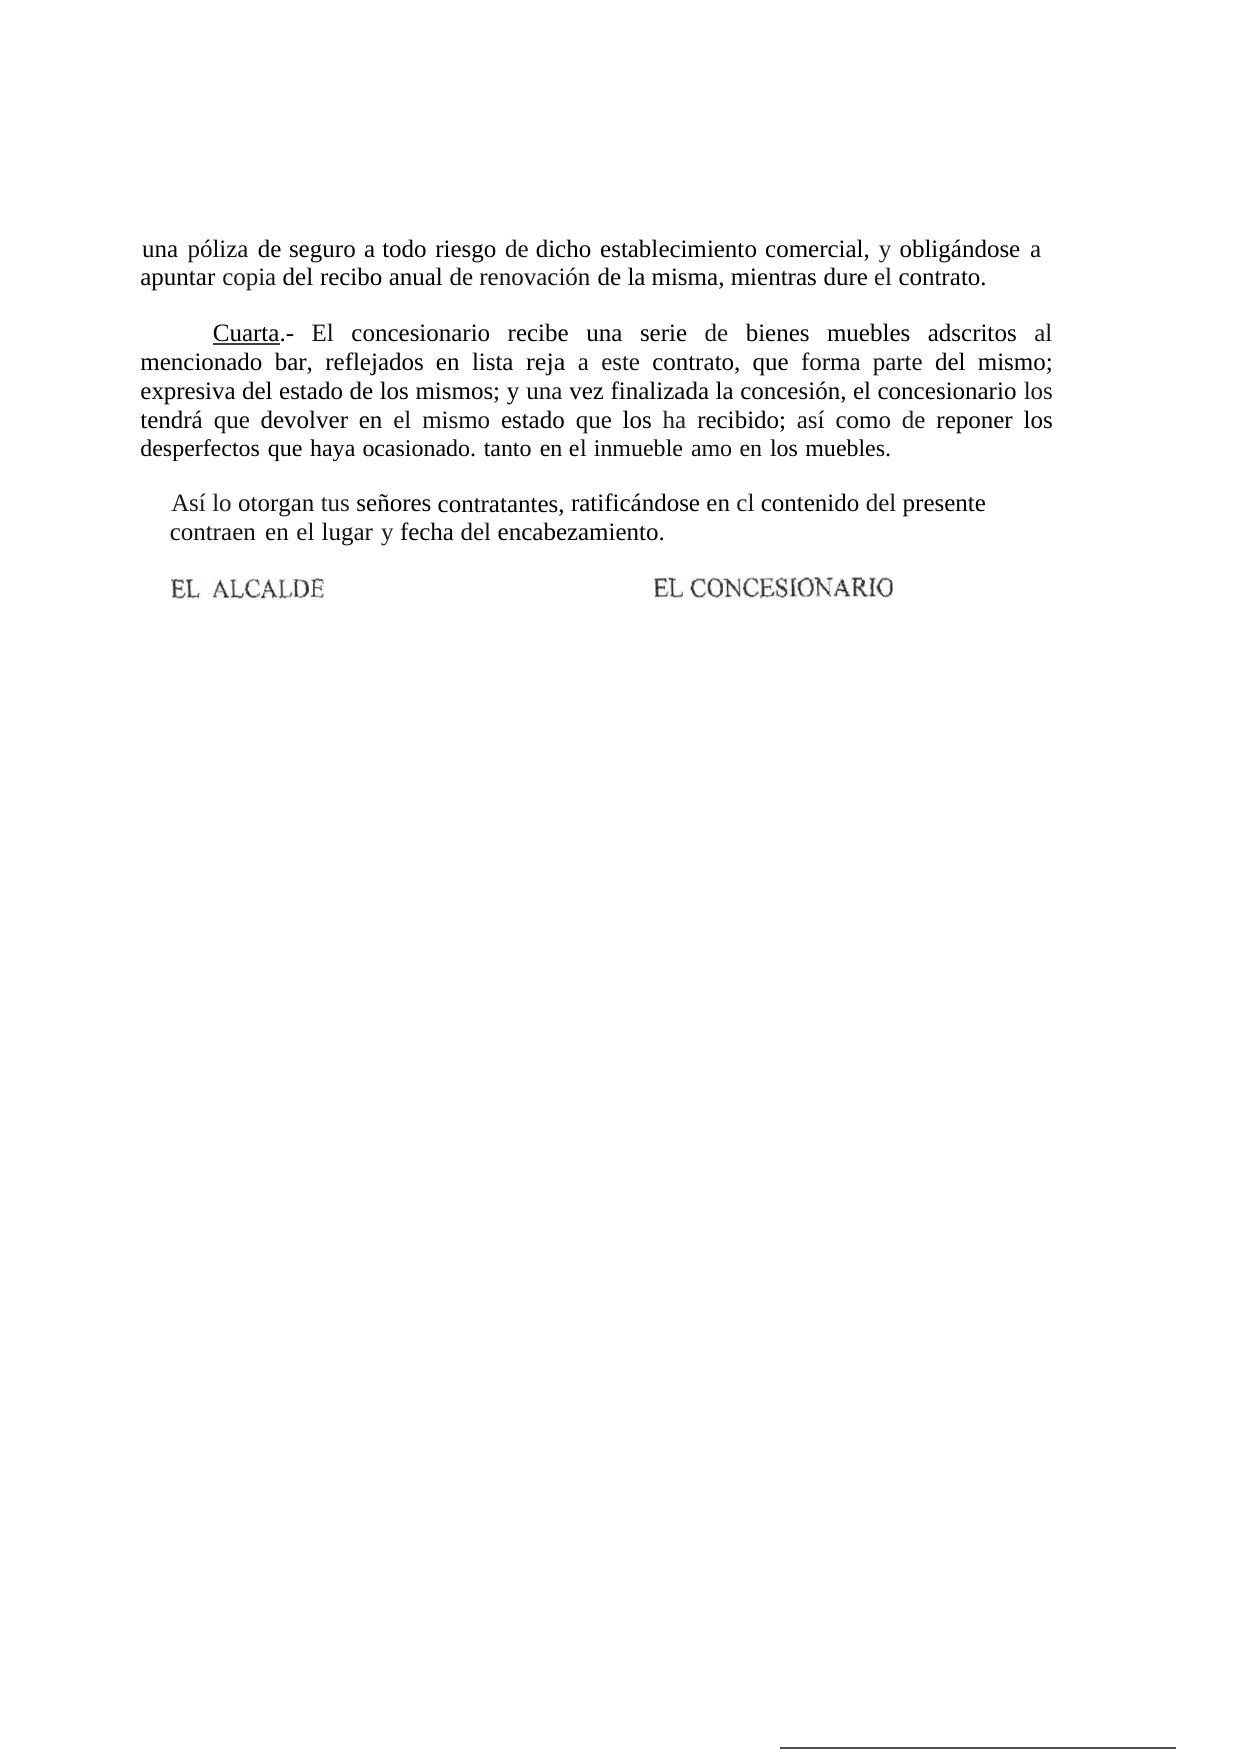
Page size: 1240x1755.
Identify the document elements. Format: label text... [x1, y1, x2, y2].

picture [654, 577, 893, 599]
text Cuarta.- El concesionario recibe una serie de bienes muebles adscritos al mencionado bar, reflejados en lista reja a este contrato, que forma parte del mismo; expresiva del estado de los mismos; y una vez finalizada la concesión, el concesionario los tendrá que devolver en el mismo estado que los ha recibido; así como de reponer los desperfectos que haya ocasionado. tanto en el inmueble amo en los muebles. [140, 318, 1053, 461]
picture [171, 578, 324, 600]
text Así lo otorgan tus señores contratantes, ratificándose en cl contenido del presente contraen en el lugar y fecha del encabezamiento. [169, 489, 1064, 546]
text una póliza de seguro a todo riesgo de dicho establecimiento comercial, y obligándose a apuntar copia del recibo anual de renovación de la misma, mientras dure el contrato. [140, 235, 1064, 290]
